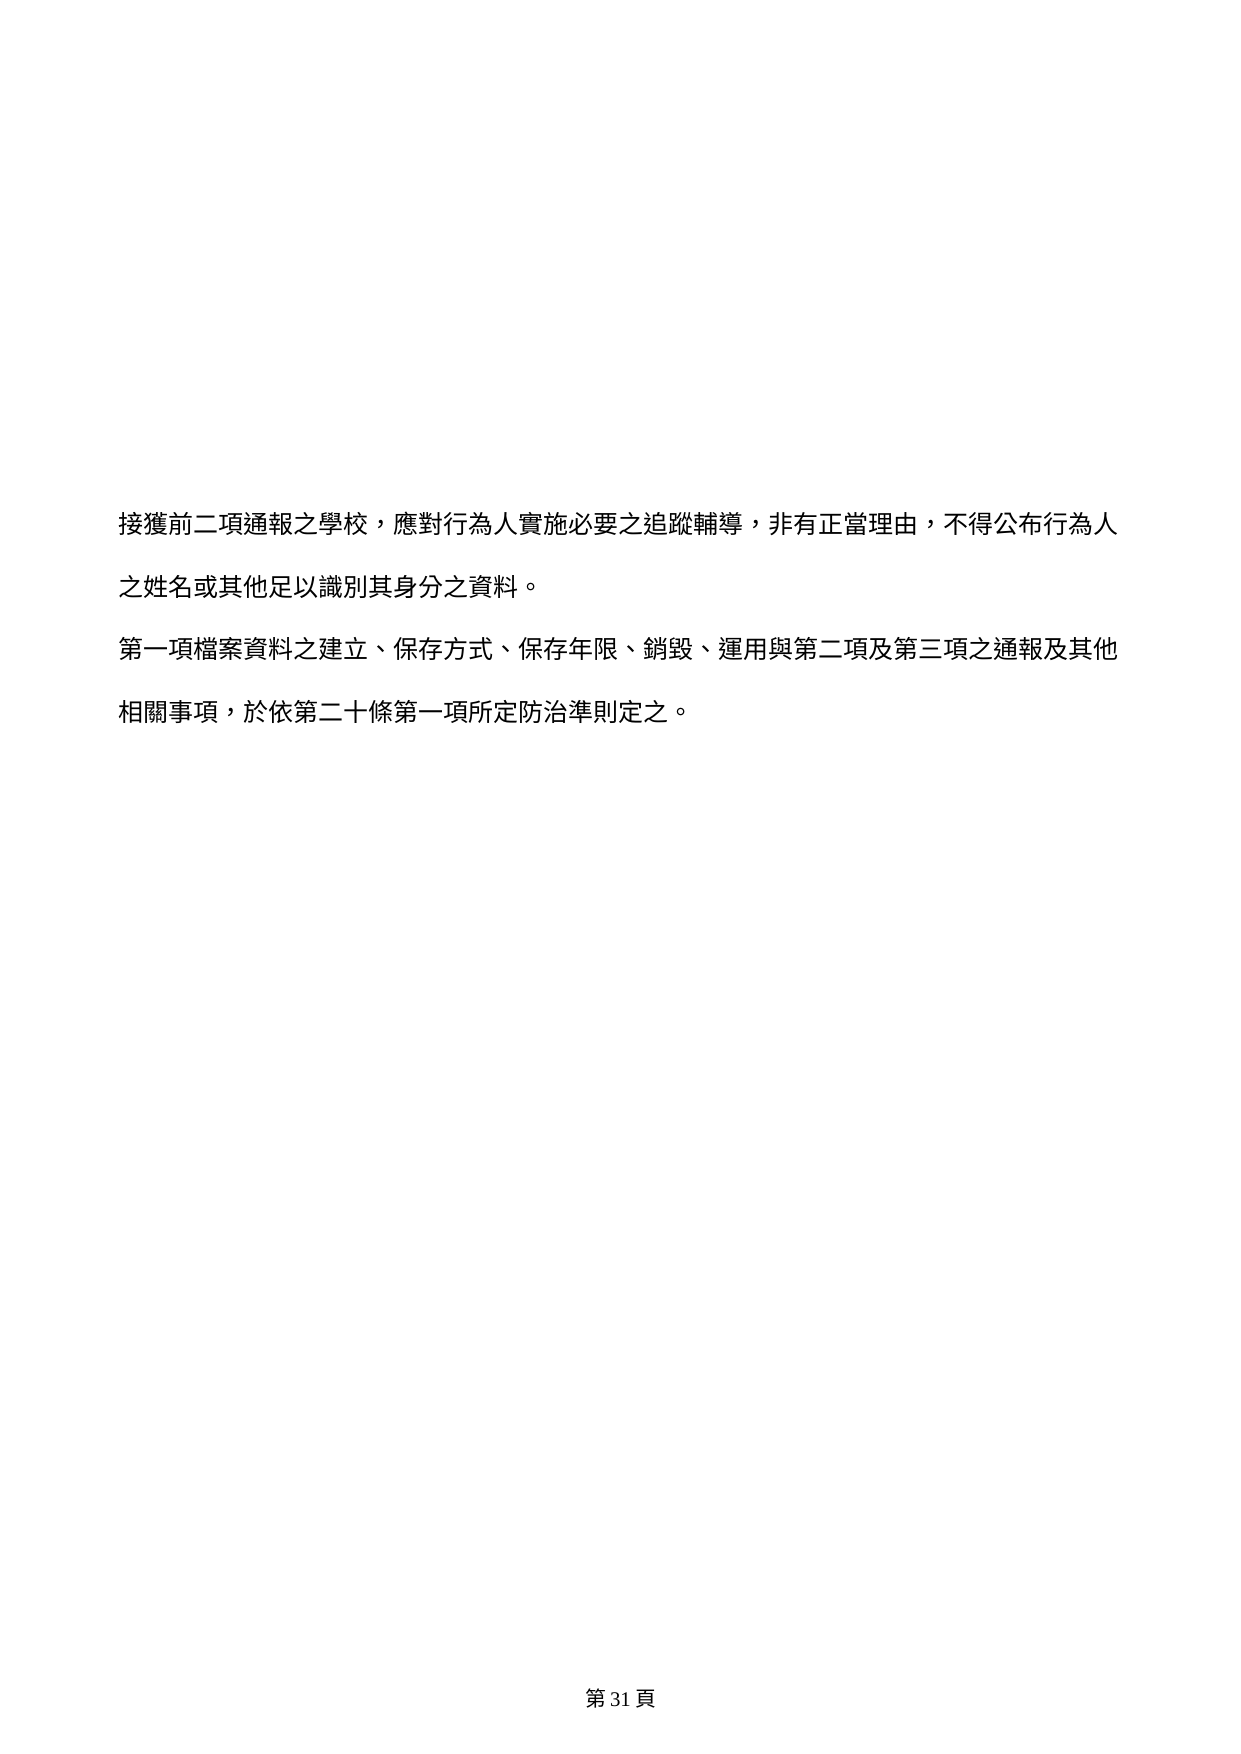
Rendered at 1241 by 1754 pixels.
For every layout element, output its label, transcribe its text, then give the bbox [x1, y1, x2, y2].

text 接獲前二項通報之學校，應對行為人實施必要之追蹤輔導，非有正當理由，不得公布行為人之姓名或其他足以識別其身分之資料。 [118, 481, 1122, 606]
text 第一項檔案資料之建立、保存方式、保存年限、銷毀、運用與第二項及第三項之通報及其他相關事項，於依第二十條第一項所定防治準則定之。 [118, 606, 1122, 731]
